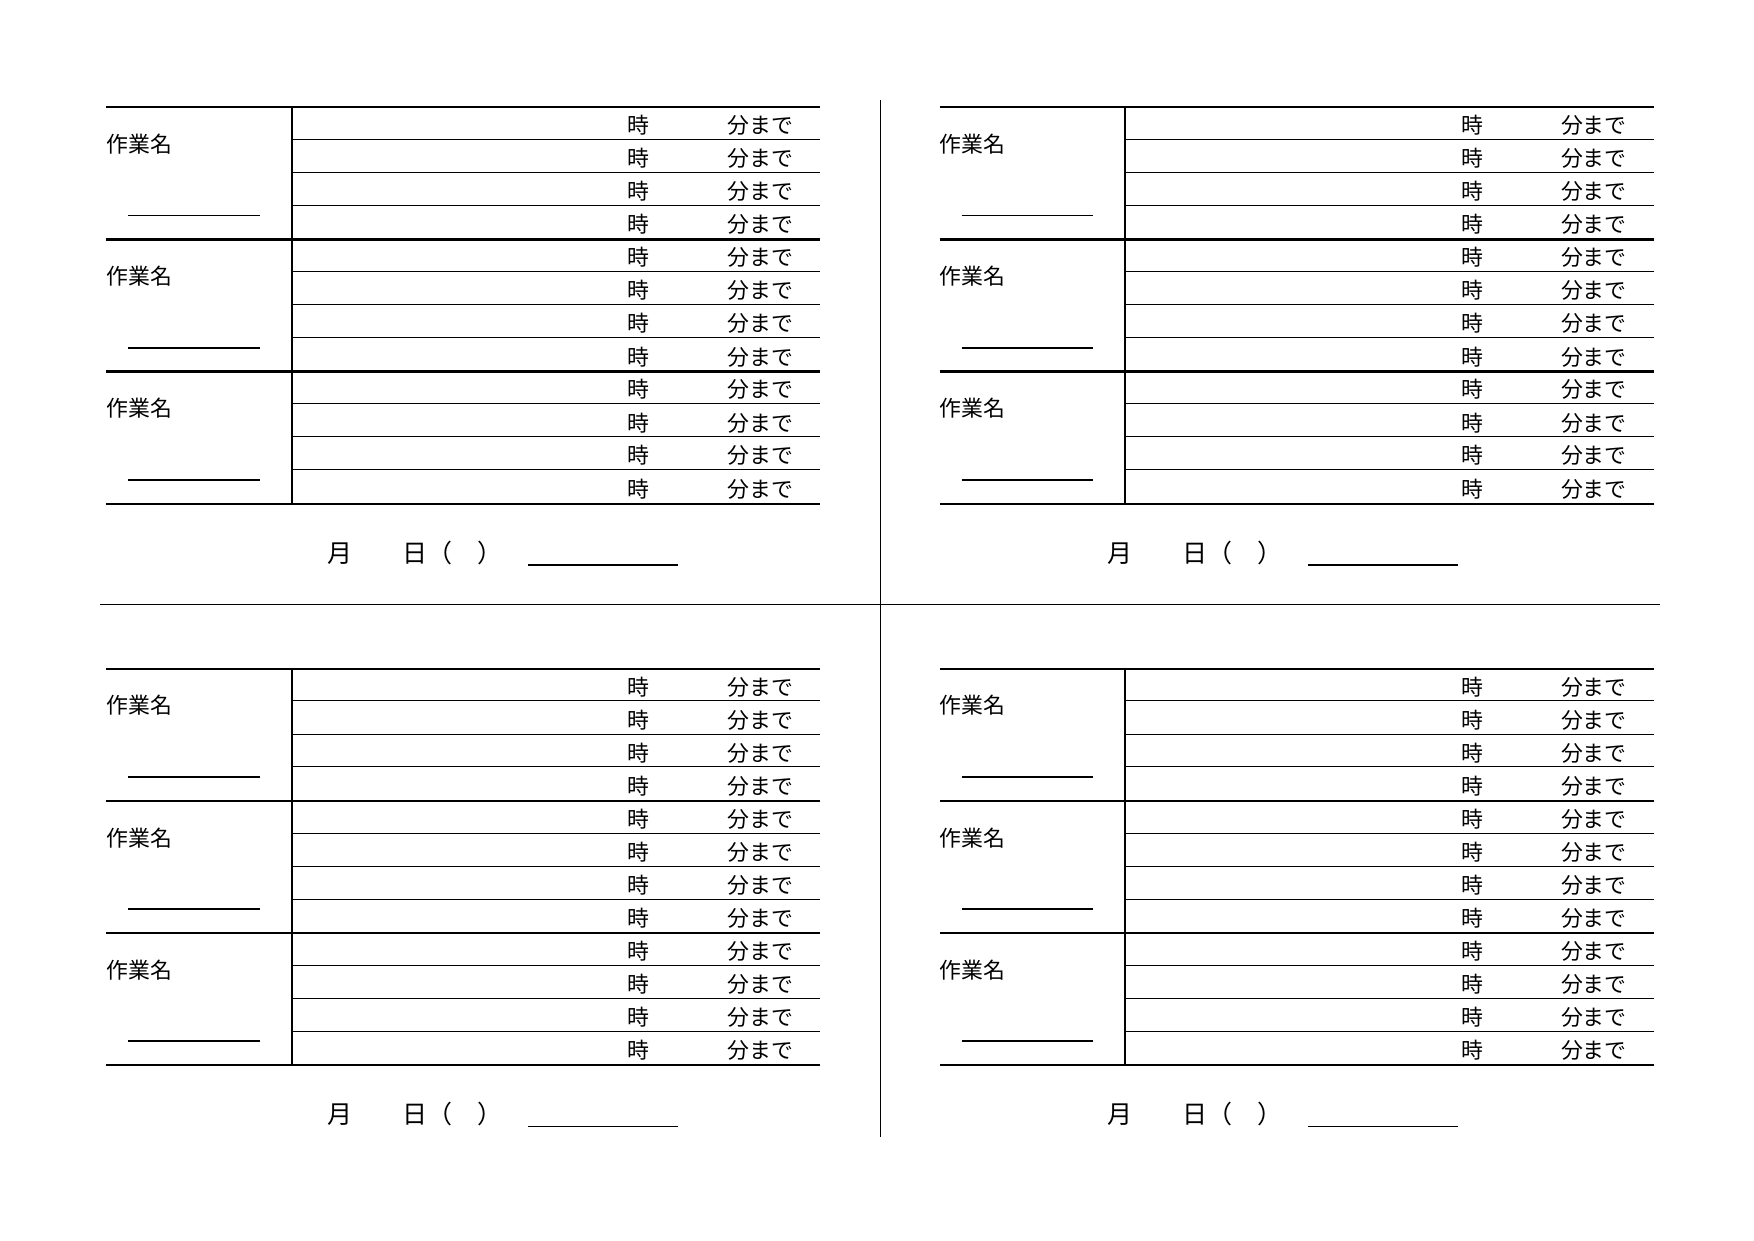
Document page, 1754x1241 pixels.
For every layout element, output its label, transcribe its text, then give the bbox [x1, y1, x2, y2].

table_cell 時 [628, 802, 677, 832]
table_cell [1411, 241, 1461, 271]
table_cell [1411, 999, 1461, 1031]
table_cell [1511, 802, 1561, 832]
table_cell 時 [628, 173, 677, 205]
table_cell [293, 900, 577, 932]
table_cell [578, 241, 627, 271]
table_cell 月 日（ ） [100, 605, 880, 1137]
table_cell 時 [1461, 999, 1511, 1031]
table_cell [1411, 802, 1461, 832]
table_cell [578, 173, 627, 205]
table_cell [678, 338, 727, 370]
table_cell 分まで [1561, 735, 1654, 766]
table_cell [293, 834, 577, 866]
table_header [1511, 108, 1561, 139]
table_cell 時 [628, 373, 677, 403]
table_cell [578, 437, 627, 469]
table_cell 時 [628, 1032, 677, 1064]
table_cell 時 [628, 241, 677, 271]
table_cell 分まで [728, 834, 820, 866]
table_cell [1411, 701, 1461, 733]
table_cell [678, 767, 727, 799]
table_cell [1126, 701, 1411, 733]
table_cell [1126, 1032, 1411, 1064]
table_cell 時 [1461, 272, 1511, 304]
table_cell 時 [628, 338, 677, 370]
table_header 作業名 [106, 670, 291, 799]
table_cell [678, 373, 727, 403]
table_cell [1411, 867, 1461, 898]
table_cell [1511, 767, 1561, 799]
table_cell 分まで [728, 241, 820, 271]
table_header [678, 670, 727, 700]
table_cell 分まで [1561, 373, 1654, 403]
table_cell 作業名 [106, 934, 291, 1064]
table_cell [678, 437, 727, 469]
table_cell 時 [628, 900, 677, 932]
table_cell 分まで [1561, 305, 1654, 337]
table_header [1411, 108, 1461, 139]
table_cell 時 [628, 206, 677, 238]
table_cell 分まで [728, 338, 820, 370]
table_cell 時 [1461, 404, 1511, 436]
table_cell [1411, 437, 1461, 469]
table_header [293, 108, 577, 139]
table_cell [1126, 767, 1411, 799]
table_cell [1511, 934, 1561, 964]
table_cell 分まで [728, 140, 820, 172]
table_cell 時 [1461, 802, 1511, 832]
table_cell 分まで [728, 966, 820, 998]
table_cell 分まで [728, 934, 820, 964]
table_header 作業名 [940, 108, 1124, 238]
table_cell 時 [1461, 867, 1511, 898]
table_cell [578, 867, 627, 898]
table_cell [1126, 900, 1411, 932]
table_cell [578, 900, 627, 932]
table_cell 分まで [1561, 470, 1654, 502]
table_cell 時 [1461, 437, 1511, 469]
table_cell 分まで [728, 900, 820, 932]
table_cell 時 [628, 834, 677, 866]
table_cell 分まで [728, 305, 820, 337]
table_cell [1511, 173, 1561, 205]
table_header 分まで [1561, 670, 1654, 700]
table_cell 分まで [728, 735, 820, 766]
table_cell 時 [628, 470, 677, 502]
table_cell [1511, 999, 1561, 1031]
table_cell [293, 206, 577, 238]
table_cell 分まで [1561, 1032, 1654, 1064]
table_cell [578, 834, 627, 866]
table_header 分まで [728, 108, 820, 139]
table_header 時 [628, 108, 677, 139]
table_cell 時 [628, 437, 677, 469]
table_cell 時 [1461, 305, 1511, 337]
table_header [1411, 670, 1461, 700]
table_cell 分まで [1561, 934, 1654, 964]
table_cell [293, 272, 577, 304]
table_cell [678, 206, 727, 238]
table_cell 分まで [1561, 338, 1654, 370]
table_header 月 日（ ） [881, 100, 1659, 604]
table_cell 時 [628, 735, 677, 766]
table_cell 時 [1461, 834, 1511, 866]
table_cell [1511, 305, 1561, 337]
table_cell [293, 373, 577, 403]
table_header [678, 108, 727, 139]
table_cell [678, 802, 727, 832]
table_cell [1511, 373, 1561, 403]
table_cell 時 [1461, 735, 1511, 766]
table_cell [1511, 404, 1561, 436]
table_cell [678, 241, 727, 271]
table_cell [1511, 701, 1561, 733]
table_cell [578, 272, 627, 304]
table_cell [1126, 241, 1411, 271]
table_cell [1411, 272, 1461, 304]
table_cell 分まで [1561, 834, 1654, 866]
table_cell 作業名 [940, 373, 1124, 502]
table_cell [1511, 140, 1561, 172]
table_cell [1511, 437, 1561, 469]
table_cell 分まで [728, 1032, 820, 1064]
table_cell [678, 305, 727, 337]
table_cell [1126, 966, 1411, 998]
table_cell [293, 241, 577, 271]
table_cell 分まで [728, 373, 820, 403]
table_cell 時 [1461, 140, 1511, 172]
table_cell 時 [1461, 934, 1511, 964]
table_cell [578, 206, 627, 238]
table_cell [1126, 272, 1411, 304]
table_cell 分まで [728, 173, 820, 205]
table_cell [1411, 206, 1461, 238]
table_cell [293, 437, 577, 469]
table_cell 時 [1461, 206, 1511, 238]
table_cell [1511, 1032, 1561, 1064]
table_cell [293, 404, 577, 436]
table_cell [293, 470, 577, 502]
table_cell 時 [1461, 767, 1511, 799]
table_cell [678, 1032, 727, 1064]
table_cell [1411, 373, 1461, 403]
table_cell [678, 404, 727, 436]
table_header 作業名 [106, 108, 291, 238]
table_cell [1511, 867, 1561, 898]
table_cell 時 [628, 305, 677, 337]
table_cell [293, 802, 577, 832]
table_cell 時 [1461, 241, 1511, 271]
table_cell 分まで [728, 999, 820, 1031]
table_cell 分まで [1561, 966, 1654, 998]
table_cell 分まで [728, 404, 820, 436]
table_header 月 日（ ） [100, 100, 880, 604]
table_cell 時 [1461, 173, 1511, 205]
table_cell 分まで [1561, 867, 1654, 898]
table_cell [293, 140, 577, 172]
table_cell 分まで [1561, 701, 1654, 733]
table_cell 分まで [1561, 241, 1654, 271]
table_cell [678, 834, 727, 866]
table_cell 作業名 [106, 241, 291, 370]
table_cell [1411, 834, 1461, 866]
table_cell [1126, 999, 1411, 1031]
table_cell [1411, 1032, 1461, 1064]
table_cell 分まで [728, 272, 820, 304]
table_cell [293, 305, 577, 337]
table_cell 時 [1461, 373, 1511, 403]
table_cell [578, 470, 627, 502]
table_cell [1411, 173, 1461, 205]
table_cell [1126, 802, 1411, 832]
table_cell [1411, 934, 1461, 964]
table_cell [578, 373, 627, 403]
table_header 分まで [728, 670, 820, 700]
table_cell [1511, 900, 1561, 932]
table_header [293, 670, 577, 700]
table_header 作業名 [940, 670, 1124, 799]
table_cell 分まで [1561, 272, 1654, 304]
table_cell 分まで [728, 470, 820, 502]
table_cell 時 [628, 140, 677, 172]
table_cell [293, 767, 577, 799]
table_cell 時 [628, 404, 677, 436]
table_cell [578, 735, 627, 766]
table_header [1126, 108, 1411, 139]
table_cell [578, 802, 627, 832]
table_cell 分まで [1561, 206, 1654, 238]
table_cell 作業名 [106, 802, 291, 932]
table_cell 分まで [728, 701, 820, 733]
table_cell [578, 338, 627, 370]
table_cell 分まで [1561, 767, 1654, 799]
table_cell [1411, 900, 1461, 932]
table_cell [578, 934, 627, 964]
table_cell 時 [1461, 338, 1511, 370]
table_cell 時 [628, 767, 677, 799]
table_cell [678, 966, 727, 998]
table_cell 分まで [728, 802, 820, 832]
table_cell 時 [628, 701, 677, 733]
table_cell [1511, 338, 1561, 370]
table_cell [678, 272, 727, 304]
table_cell [578, 767, 627, 799]
table_cell 時 [1461, 1032, 1511, 1064]
table_cell 分まで [1561, 404, 1654, 436]
table_cell [1126, 140, 1411, 172]
table_header [578, 108, 627, 139]
table_cell [293, 867, 577, 898]
table_cell 作業名 [940, 934, 1124, 1064]
table_cell [1126, 437, 1411, 469]
table_cell [578, 966, 627, 998]
table_cell [578, 1032, 627, 1064]
table_cell 作業名 [106, 373, 291, 502]
table_cell [578, 404, 627, 436]
table_cell 時 [628, 934, 677, 964]
table_cell [293, 735, 577, 766]
table_cell [1411, 140, 1461, 172]
table_cell [1126, 470, 1411, 502]
table_cell [1511, 241, 1561, 271]
table_cell [678, 701, 727, 733]
table_cell 作業名 [940, 802, 1124, 932]
table_header 分まで [1561, 108, 1654, 139]
table_cell [678, 735, 727, 766]
table_cell [678, 173, 727, 205]
table_cell [1411, 470, 1461, 502]
table_cell [1126, 934, 1411, 964]
table_cell [293, 934, 577, 964]
table_cell 時 [1461, 701, 1511, 733]
table_cell [1511, 272, 1561, 304]
table_cell [1126, 373, 1411, 403]
table_cell [1126, 173, 1411, 205]
table_cell 分まで [1561, 140, 1654, 172]
table_cell 時 [628, 966, 677, 998]
table_cell [1126, 735, 1411, 766]
table_cell [1411, 767, 1461, 799]
table_cell [1126, 206, 1411, 238]
table_cell 分まで [728, 437, 820, 469]
table_cell 時 [628, 272, 677, 304]
table_cell [678, 934, 727, 964]
table_cell [1126, 867, 1411, 898]
table_cell [1411, 338, 1461, 370]
table_cell [578, 999, 627, 1031]
table_cell [293, 701, 577, 733]
table_cell [1411, 735, 1461, 766]
table_cell [1511, 206, 1561, 238]
table_cell 分まで [1561, 900, 1654, 932]
table_cell [1511, 470, 1561, 502]
table_cell [293, 999, 577, 1031]
table_cell [293, 338, 577, 370]
table_cell 分まで [1561, 173, 1654, 205]
table_cell [1511, 735, 1561, 766]
table_cell 分まで [728, 206, 820, 238]
table_cell [293, 1032, 577, 1064]
table_cell [1126, 305, 1411, 337]
table_cell 時 [1461, 470, 1511, 502]
table_cell [578, 701, 627, 733]
table_cell 作業名 [940, 241, 1124, 370]
table_cell [578, 140, 627, 172]
table_cell 月 日（ ） [881, 605, 1659, 1137]
table_cell [1411, 305, 1461, 337]
table_cell 分まで [1561, 802, 1654, 832]
table_cell 分まで [1561, 999, 1654, 1031]
table_cell [678, 470, 727, 502]
table_header 時 [628, 670, 677, 700]
table_header [578, 670, 627, 700]
table_cell [1411, 404, 1461, 436]
table_cell [1126, 338, 1411, 370]
table_cell [1411, 966, 1461, 998]
table_header [1126, 670, 1411, 700]
table_header 時 [1461, 108, 1511, 139]
table_cell [678, 900, 727, 932]
table_cell 分まで [728, 767, 820, 799]
table_cell [678, 867, 727, 898]
table_header [1511, 670, 1561, 700]
table_cell 分まで [1561, 437, 1654, 469]
table_cell 時 [1461, 966, 1511, 998]
table_cell 時 [628, 867, 677, 898]
table_cell [293, 966, 577, 998]
table_cell [1511, 966, 1561, 998]
table_header 時 [1461, 670, 1511, 700]
table_cell 分まで [728, 867, 820, 898]
table_cell 時 [1461, 900, 1511, 932]
table_cell 時 [628, 999, 677, 1031]
table_cell [678, 140, 727, 172]
table_cell [578, 305, 627, 337]
table_cell [1126, 834, 1411, 866]
table_cell [293, 173, 577, 205]
table_cell [678, 999, 727, 1031]
table_cell [1126, 404, 1411, 436]
table_cell [1511, 834, 1561, 866]
